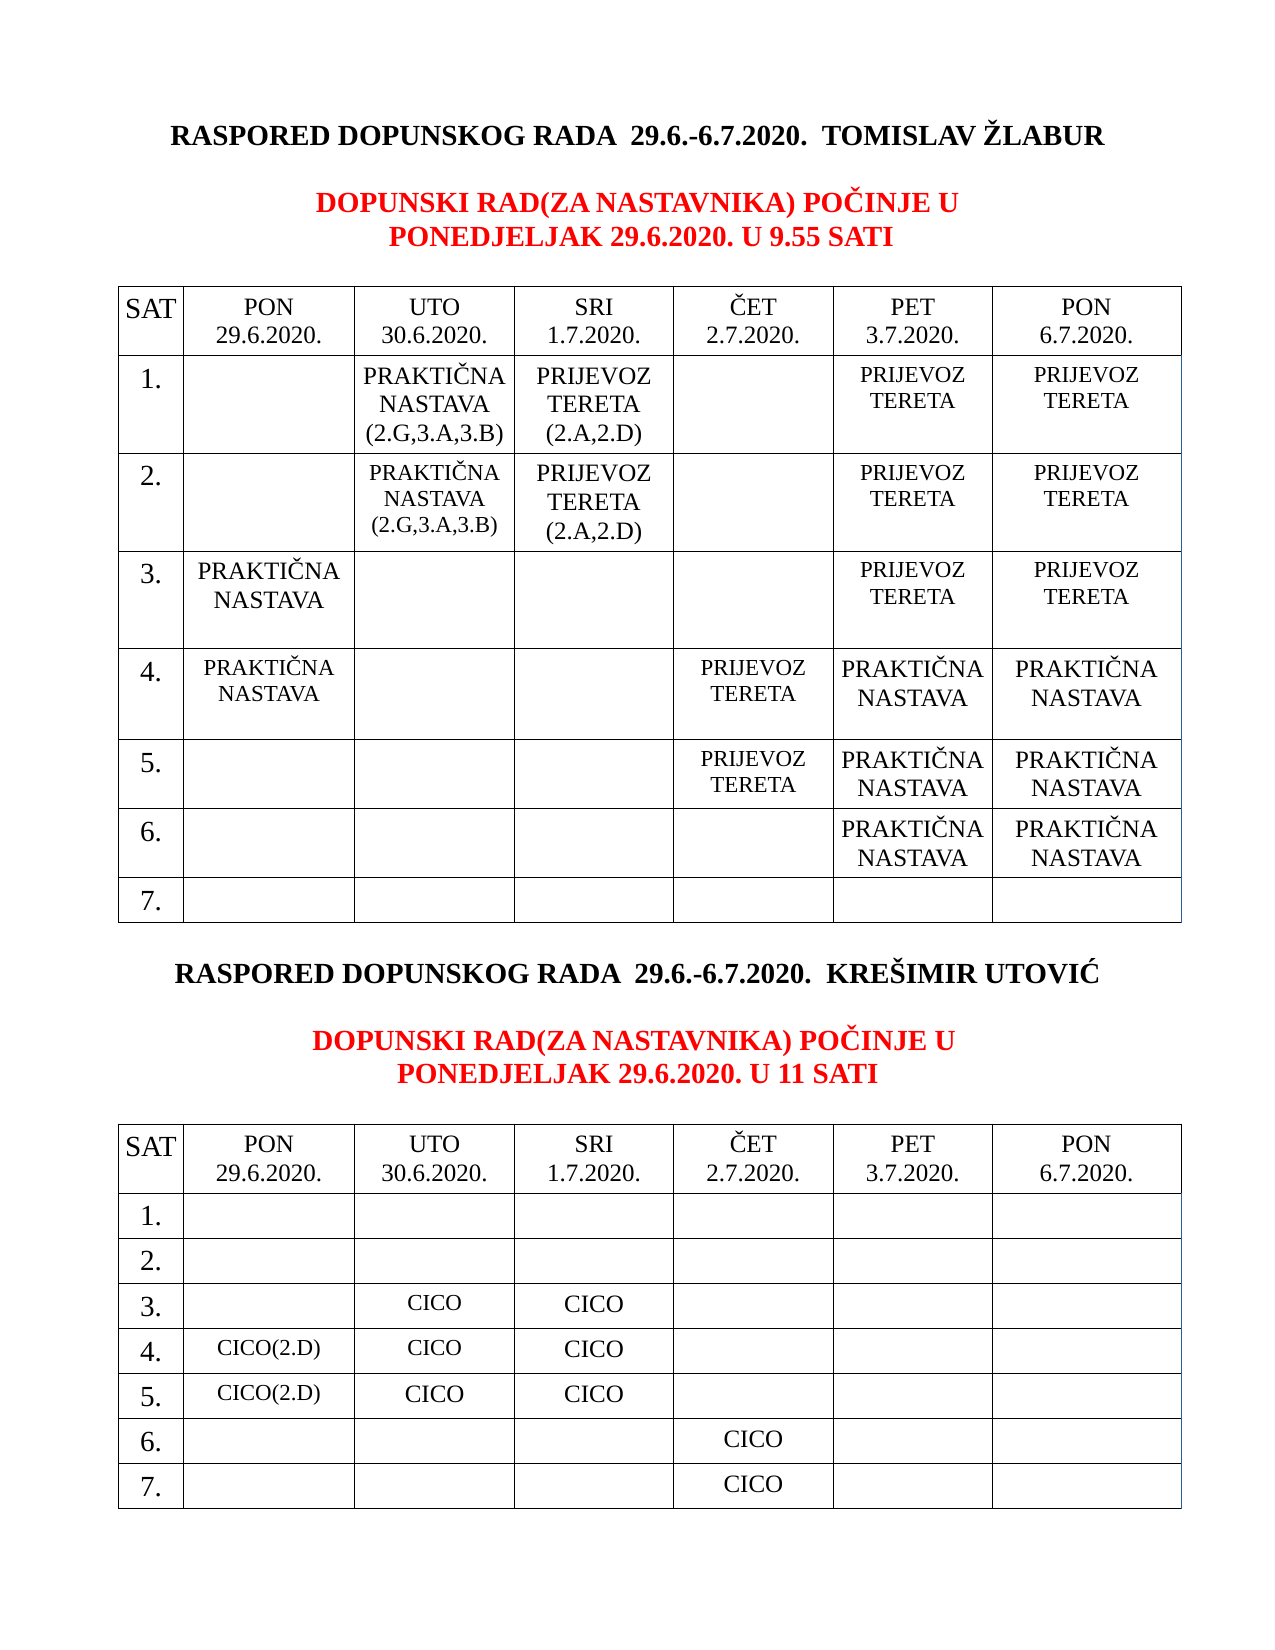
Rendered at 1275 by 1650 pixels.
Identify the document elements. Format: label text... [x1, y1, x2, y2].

table_cell 4. [119, 1329, 183, 1373]
table_cell [355, 740, 514, 808]
table_cell [515, 878, 673, 922]
table_header PET 3.7.2020. [834, 287, 992, 355]
table_cell [993, 1239, 1181, 1283]
table_cell CICO [355, 1284, 514, 1328]
table_header SRI 1.7.2020. [515, 287, 673, 355]
table_cell 3. [119, 1284, 183, 1328]
table_header SAT [119, 1125, 183, 1193]
table_cell CICO(2.D) [184, 1329, 354, 1373]
table_cell [674, 454, 833, 551]
table_cell PRIJEVOZ TERETA (2.A,2.D) [515, 356, 673, 453]
table_cell [184, 356, 354, 453]
table_cell [993, 1374, 1181, 1418]
table_header PET 3.7.2020. [834, 1125, 992, 1193]
table_cell [674, 1194, 833, 1238]
table_cell 5. [119, 740, 183, 808]
text PONEDJELJAK 29.6.2020. U 9.55 SATI [118, 219, 1157, 252]
table_cell PRAKTIČNA NASTAVA [993, 809, 1181, 877]
table_cell CICO(2.D) [184, 1374, 354, 1418]
table_cell [834, 1374, 992, 1418]
table_cell [515, 1194, 673, 1238]
table_header SRI 1.7.2020. [515, 1125, 673, 1193]
table_cell 3. [119, 552, 183, 648]
table_header ČET 2.7.2020. [674, 287, 833, 355]
table_cell [184, 1239, 354, 1283]
table_cell CICO [515, 1329, 673, 1373]
table_cell PRIJEVOZ TERETA [674, 740, 833, 808]
table_cell CICO [674, 1464, 833, 1508]
table_cell PRAKTIČNA NASTAVA (2.G,3.A,3.B) [355, 454, 514, 551]
table_cell [515, 1419, 673, 1463]
table_cell 7. [119, 1464, 183, 1508]
table_cell 7. [119, 878, 183, 922]
table_cell 2. [119, 1239, 183, 1283]
table_cell [993, 1419, 1181, 1463]
table_cell [993, 1284, 1181, 1328]
table_cell 2. [119, 454, 183, 551]
table_header PON 6.7.2020. [993, 1125, 1181, 1193]
table_header UTO 30.6.2020. [355, 287, 514, 355]
table_header PON 29.6.2020. [184, 287, 354, 355]
table_cell PRAKTIČNA NASTAVA [834, 809, 992, 877]
table_header PON 29.6.2020. [184, 1125, 354, 1193]
table_cell [515, 740, 673, 808]
text PONEDJELJAK 29.6.2020. U 11 SATI [118, 1056, 1157, 1090]
table_cell PRAKTIČNA NASTAVA [834, 649, 992, 739]
table_cell PRIJEVOZ TERETA [674, 649, 833, 739]
table_cell [993, 878, 1181, 922]
table_cell [184, 740, 354, 808]
table_cell [674, 552, 833, 648]
table_cell PRIJEVOZ TERETA [993, 552, 1181, 648]
table_cell [834, 878, 992, 922]
table_cell PRAKTIČNA NASTAVA [993, 649, 1181, 739]
table_cell [515, 552, 673, 648]
table_cell [184, 1284, 354, 1328]
table_cell [834, 1464, 992, 1508]
text RASPORED DOPUNSKOG RADA 29.6.-6.7.2020. TOMISLAV ŽLABUR [118, 118, 1157, 152]
table_cell [674, 878, 833, 922]
table_cell [834, 1194, 992, 1238]
table_cell [355, 552, 514, 648]
table_cell [834, 1329, 992, 1373]
table_cell [674, 1374, 833, 1418]
table_cell PRIJEVOZ TERETA [993, 356, 1181, 453]
table_header ČET 2.7.2020. [674, 1125, 833, 1193]
table_cell CICO [355, 1329, 514, 1373]
table_cell [834, 1284, 992, 1328]
table_cell [184, 809, 354, 877]
table_cell [993, 1194, 1181, 1238]
table_cell 6. [119, 809, 183, 877]
table_header SAT [119, 287, 183, 355]
table_cell PRAKTIČNA NASTAVA [993, 740, 1181, 808]
table_cell [674, 1239, 833, 1283]
table_cell 1. [119, 356, 183, 453]
table_cell PRIJEVOZ TERETA [834, 552, 992, 648]
table_cell PRIJEVOZ TERETA [993, 454, 1181, 551]
table_cell PRAKTIČNA NASTAVA [184, 649, 354, 739]
table_cell [184, 454, 354, 551]
table_cell [674, 809, 833, 877]
table_cell PRAKTIČNA NASTAVA [184, 552, 354, 648]
table_cell [355, 809, 514, 877]
text RASPORED DOPUNSKOG RADA 29.6.-6.7.2020. KREŠIMIR UTOVIĆ [118, 956, 1157, 989]
table_cell [515, 809, 673, 877]
table_header UTO 30.6.2020. [355, 1125, 514, 1193]
table_cell [184, 1419, 354, 1463]
table_cell [355, 1464, 514, 1508]
table_cell [674, 1284, 833, 1328]
table_cell PRIJEVOZ TERETA [834, 454, 992, 551]
table_cell 1. [119, 1194, 183, 1238]
table_cell CICO [515, 1374, 673, 1418]
table_cell [355, 1239, 514, 1283]
table_cell [515, 1464, 673, 1508]
table_cell PRAKTIČNA NASTAVA [834, 740, 992, 808]
table_cell [355, 1419, 514, 1463]
table_cell [184, 1464, 354, 1508]
table_cell [515, 649, 673, 739]
table_cell CICO [355, 1374, 514, 1418]
text DOPUNSKI RAD(ZA NASTAVNIKA) POČINJE U [118, 1023, 1157, 1056]
table_cell [993, 1464, 1181, 1508]
table_cell CICO [515, 1284, 673, 1328]
table_cell [515, 1239, 673, 1283]
table_cell [355, 878, 514, 922]
table_cell PRIJEVOZ TERETA [834, 356, 992, 453]
table_cell [355, 649, 514, 739]
table_cell [834, 1419, 992, 1463]
table_cell CICO [674, 1419, 833, 1463]
table_cell 4. [119, 649, 183, 739]
table_cell 5. [119, 1374, 183, 1418]
table_header PON 6.7.2020. [993, 287, 1181, 355]
table_cell [184, 878, 354, 922]
table_cell [834, 1239, 992, 1283]
table_cell [674, 1329, 833, 1373]
table_cell [993, 1329, 1181, 1373]
table_cell [355, 1194, 514, 1238]
table_cell PRAKTIČNA NASTAVA (2.G,3.A,3.B) [355, 356, 514, 453]
table_cell [184, 1194, 354, 1238]
table_cell 6. [119, 1419, 183, 1463]
text DOPUNSKI RAD(ZA NASTAVNIKA) POČINJE U [118, 185, 1157, 219]
table_cell PRIJEVOZ TERETA (2.A,2.D) [515, 454, 673, 551]
table_cell [674, 356, 833, 453]
